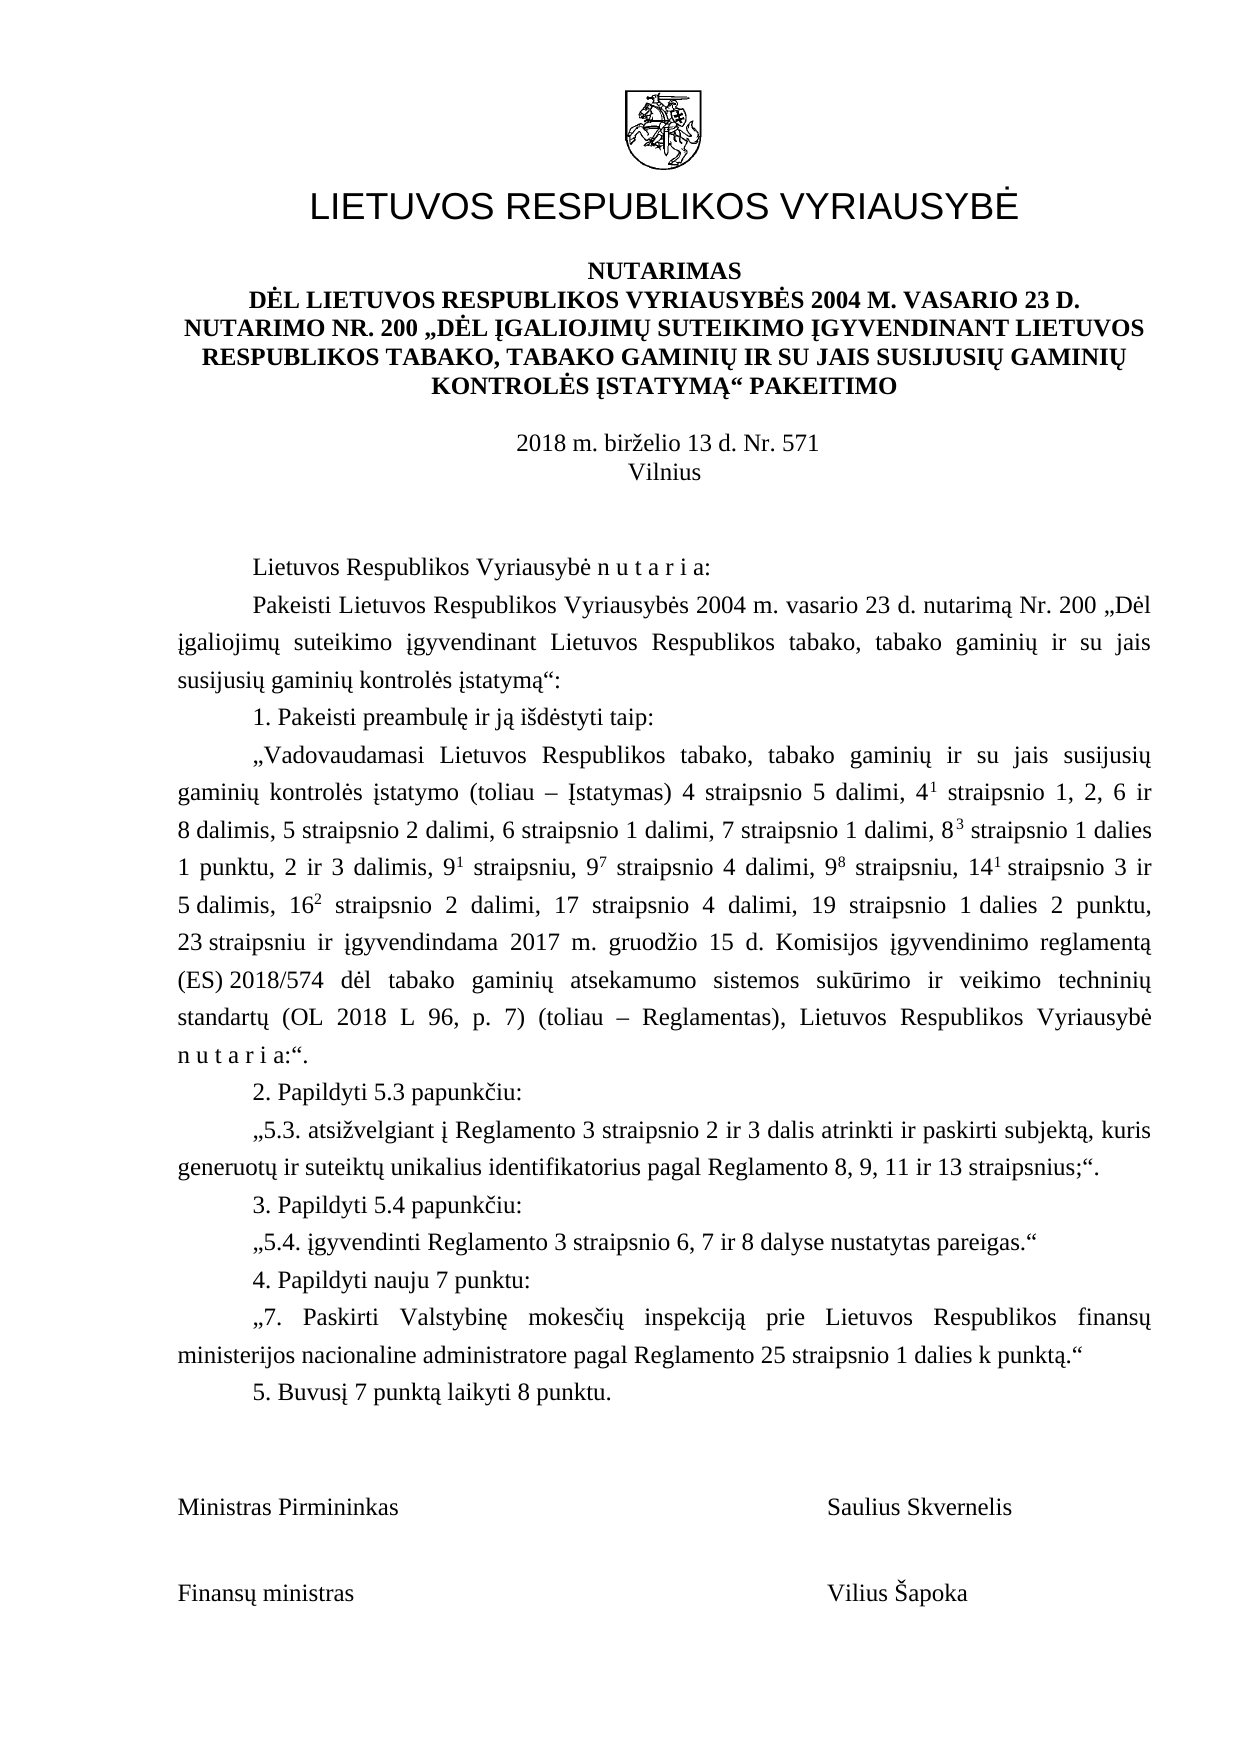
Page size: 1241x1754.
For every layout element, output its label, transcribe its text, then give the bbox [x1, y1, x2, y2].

text Lietuvos Respublikos Vyriausybė n u t a r i a: [177, 543, 1152, 581]
text 5. Buvusį 7 punktą laikyti 8 punktu. [177, 1368, 1152, 1406]
text „5.3. atsižvelgiant į Reglamento 3 straipsnio 2 ir 3 dalis atrinkti ir paskirti subjektą, kuris generuotų ir suteiktų unikalius identifikatorius pagal Reglamento 8, 9, 11 ir 13 straipsnius;“. [177, 1106, 1152, 1181]
text nutarimas [177, 256, 1152, 285]
text Ministras Pirmininkas Saulius Skvernelis [177, 1492, 1152, 1521]
text „Vadovaudamasi Lietuvos Respublikos tabako, tabako gaminių ir su jais susijusių gaminių kontrolės įstatymo (toliau – Įstatymas) 4 straipsnio 5 dalimi, 41 straipsnio 1, 2, 6 ir 8 dalimis, 5 straipsnio 2 dalimi, 6 straipsnio 1 dalimi, 7 straipsnio 1 dalimi, 83 straipsnio 1 dalies 1 punktu, 2 ir 3 dalimis, 91 straipsniu, 97 straipsnio 4 dalimi, 98 straipsniu, 141 straipsnio 3 ir 5 dalimis, 162 straipsnio 2 dalimi, 17 straipsnio 4 dalimi, 19 straipsnio 1 dalies 2 punktu, 23 straipsniu ir įgyvendindama 2017 m. gruodžio 15 d. Komisijos įgyvendinimo reglamentą (ES) 2018/574 dėl tabako gaminių atsekamumo sistemos sukūrimo ir veikimo techninių standartų (OL 2018 L 96, p. 7) (toliau – Reglamentas), Lietuvos Respublikos Vyriausybė nutaria:“. [177, 731, 1152, 1068]
text Finansų ministras Vilius Šapoka [177, 1578, 1152, 1607]
text Pakeisti Lietuvos Respublikos Vyriausybės 2004 m. vasario 23 d. nutarimą Nr. 200 „Dėl įgaliojimų suteikimo įgyvendinant Lietuvos Respublikos tabako, tabako gaminių ir su jais susijusių gaminių kontrolės įstatymą“: [177, 581, 1152, 693]
text Dėl Lietuvos Respublikos VYRIAUSYBĖS 2004 M. VASARIO 23 D. NUTARIMO NR. 200 „DĖL ĮGALIOJIMŲ SUTEIKIMO ĮGYVENDINANT LIETUVOS RESPUBLIKOS TABAKO, TABAKO GAMINIŲ IR SU JAIS SUSIJUSIŲ GAMINIŲ KONTROLĖS ĮSTATYMĄ“ PAKEITIMO [177, 285, 1152, 400]
text Vilnius [177, 457, 1152, 486]
text 2018 m. birželio 13 d. Nr. 571 [177, 428, 1152, 457]
text 4. Papildyti nauju 7 punktu: [177, 1256, 1152, 1293]
text 1. Pakeisti preambulę ir ją išdėstyti taip: [177, 693, 1152, 731]
text „7. Paskirti Valstybinę mokesčių inspekciją prie Lietuvos Respublikos finansų ministerijos nacionaline administratore pagal Reglamento 25 straipsnio 1 dalies k punktą.“ [177, 1293, 1152, 1368]
text 2. Papildyti 5.3 papunkčiu: [177, 1068, 1152, 1106]
text Lietuvos Respublikos Vyriausybė [177, 184, 1152, 227]
text „5.4. įgyvendinti Reglamento 3 straipsnio 6, 7 ir 8 dalyse nustatytas pareigas.“ [177, 1218, 1152, 1256]
text 3. Papildyti 5.4 papunkčiu: [177, 1181, 1152, 1218]
